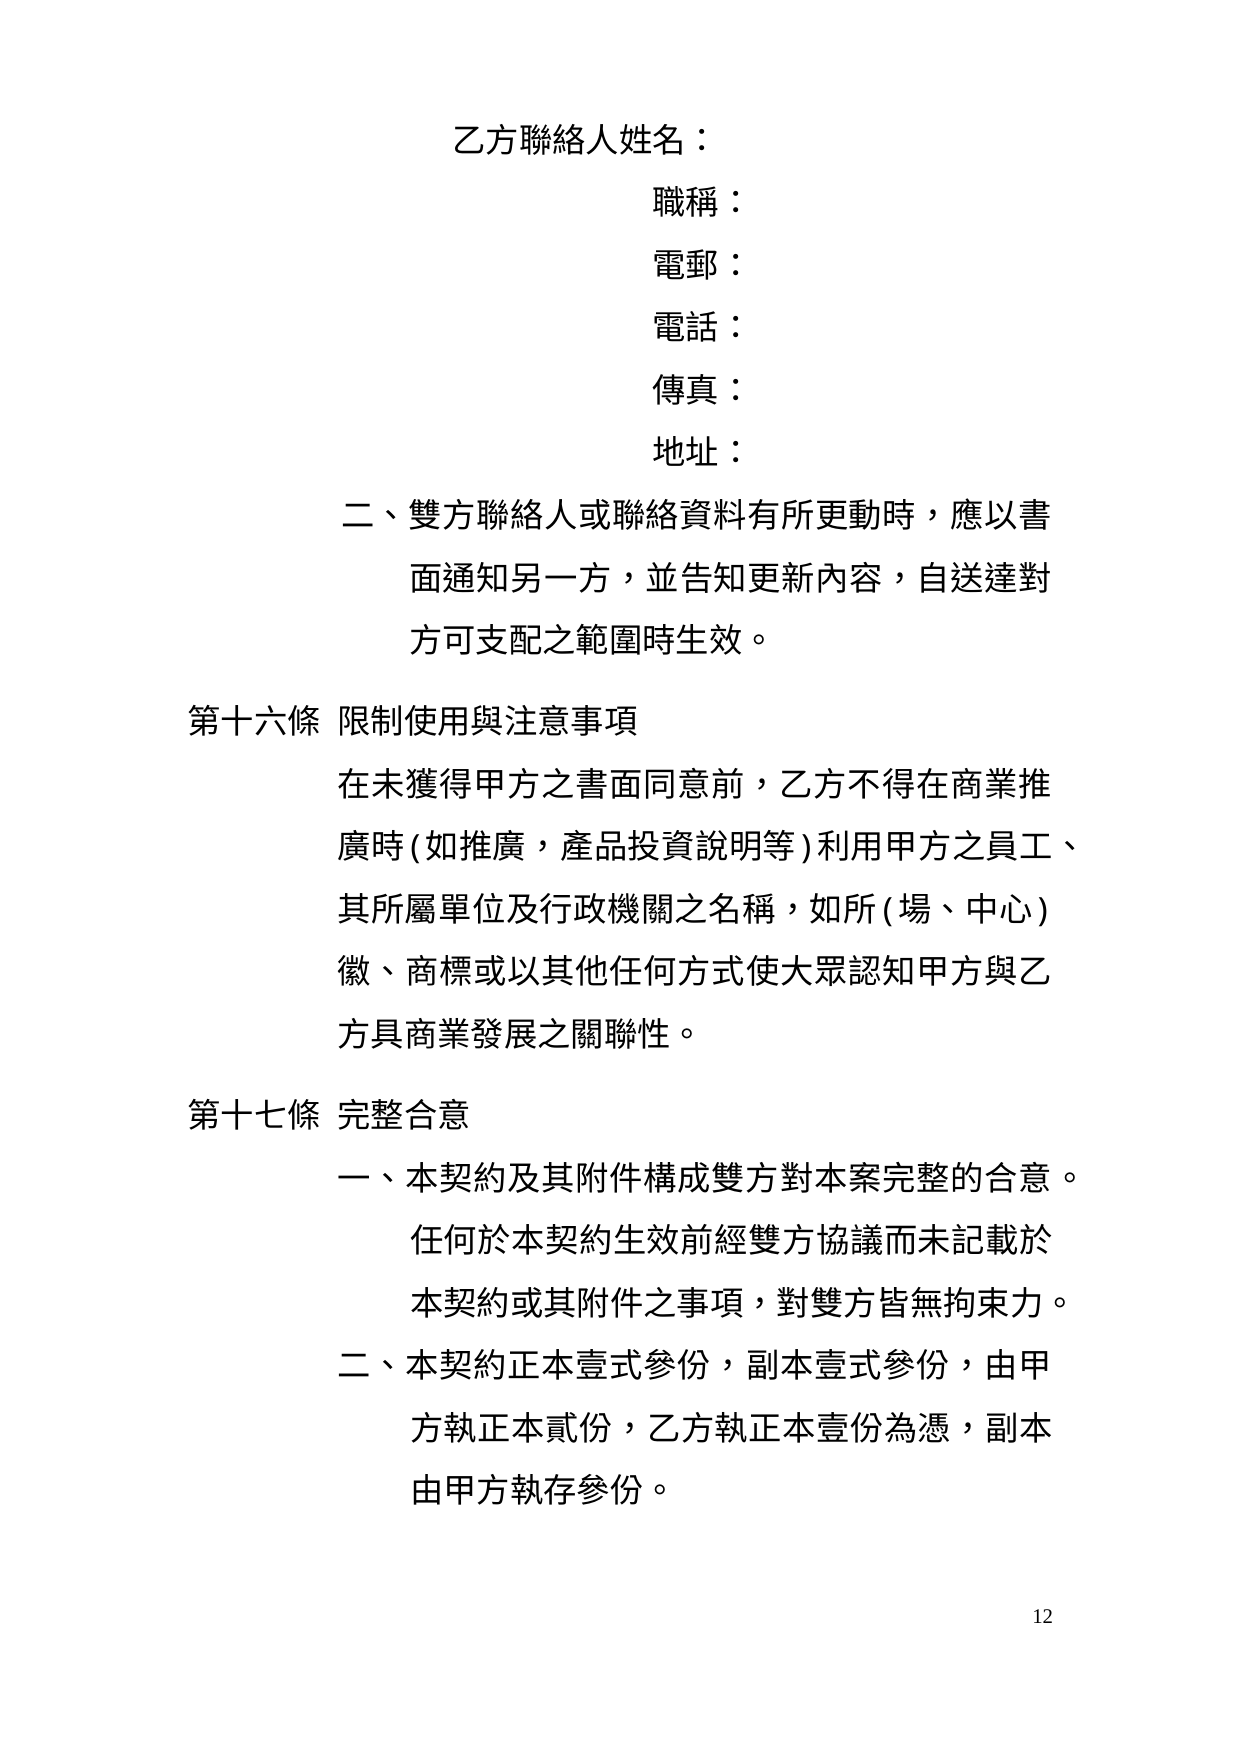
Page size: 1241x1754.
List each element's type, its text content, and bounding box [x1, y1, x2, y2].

text 第十六條 限制使用與注意事項 [187, 677, 1053, 740]
text 一、本契約及其附件構成雙方對本案完整的合意。任何於本契約生效前經雙方協議而未記載於本契約或其附件之事項，對雙方皆無拘束力。 [337, 1134, 1053, 1321]
text 在未獲得甲方之書面同意前，乙方不得在商業推廣時(如推廣，產品投資說明等)利用甲方之員工、其所屬單位及行政機關之名稱，如所(場、中心)徽、商標或以其他任何方式使大眾認知甲方與乙方具商業發展之關聯性。 [337, 740, 1053, 1052]
text 二、本契約正本壹式參份，副本壹式參份，由甲方執正本貳份，乙方執正本壹份為憑，副本由甲方執存參份。 [337, 1321, 1053, 1509]
text 電郵： [412, 221, 1053, 284]
text 乙方聯絡人姓名： [412, 96, 1053, 159]
text 二、雙方聯絡人或聯絡資料有所更動時，應以書面通知另一方，並告知更新內容，自送達對方可支配之範圍時生效。 [341, 471, 1053, 659]
text 職稱： [412, 159, 1053, 221]
text 電話： [412, 284, 1053, 346]
text 第十七條 完整合意 [187, 1071, 1053, 1134]
text 地址： [412, 409, 1053, 471]
text 傳真： [412, 346, 1053, 409]
